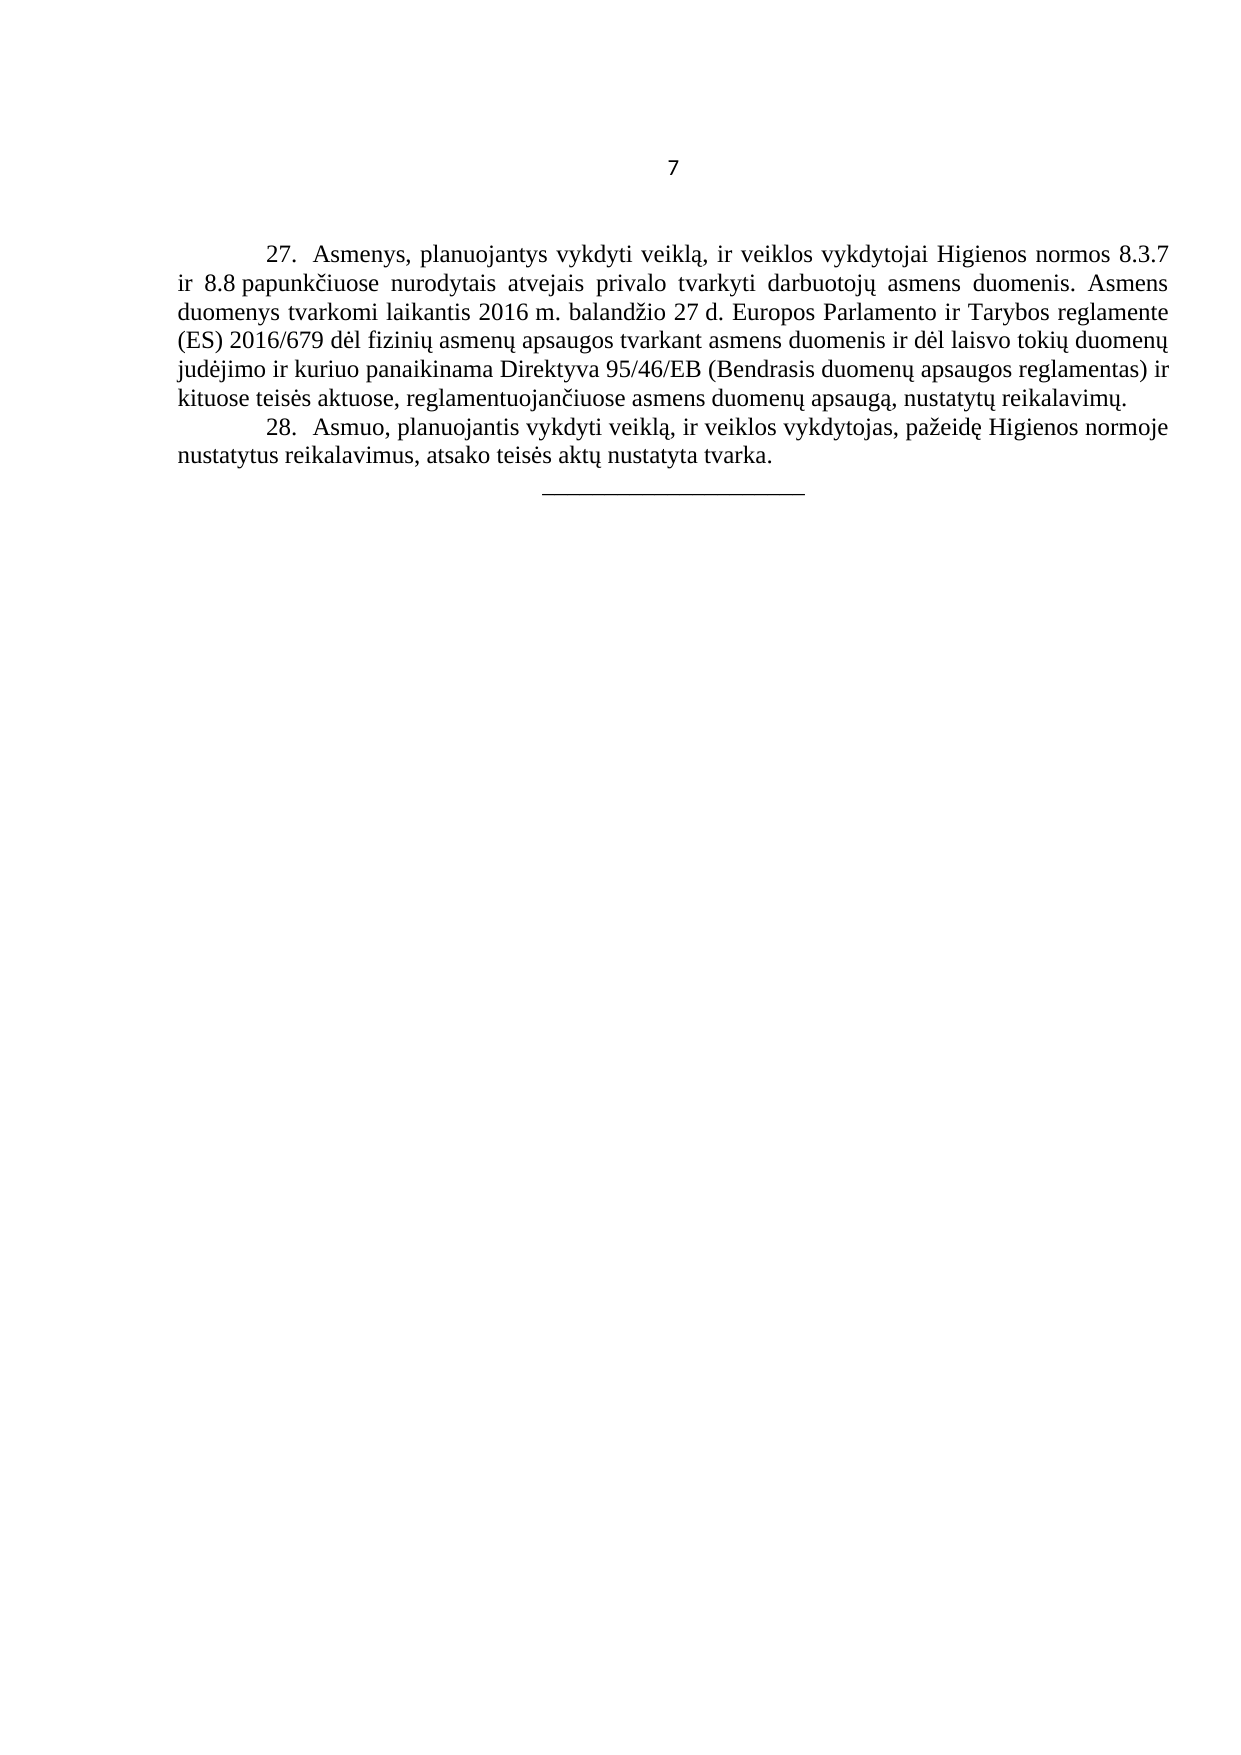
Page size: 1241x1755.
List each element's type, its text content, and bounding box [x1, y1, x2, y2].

text 28. Asmuo, planuojantis vykdyti veiklą, ir veiklos vykdytojas, pažeidę Higienos normoje nustatytus reikalavimus, atsako teisės aktų nustatyta tvarka. [177, 412, 1169, 469]
text _____________________ [177, 469, 1169, 498]
text 27. Asmenys, planuojantys vykdyti veiklą, ir veiklos vykdytojai Higienos normos 8.3.7 ir 8.8 papunkčiuose nurodytais atvejais privalo tvarkyti darbuotojų asmens duomenis. Asmens duomenys tvarkomi laikantis 2016 m. balandžio 27 d. Europos Parlamento ir Tarybos reglamente (ES) 2016/679 dėl fizinių asmenų apsaugos tvarkant asmens duomenis ir dėl laisvo tokių duomenų judėjimo ir kuriuo panaikinama Direktyva 95/46/EB (Bendrasis duomenų apsaugos reglamentas) ir kituose teisės aktuose, reglamentuojančiuose asmens duomenų apsaugą, nustatytų reikalavimų. [177, 239, 1169, 412]
